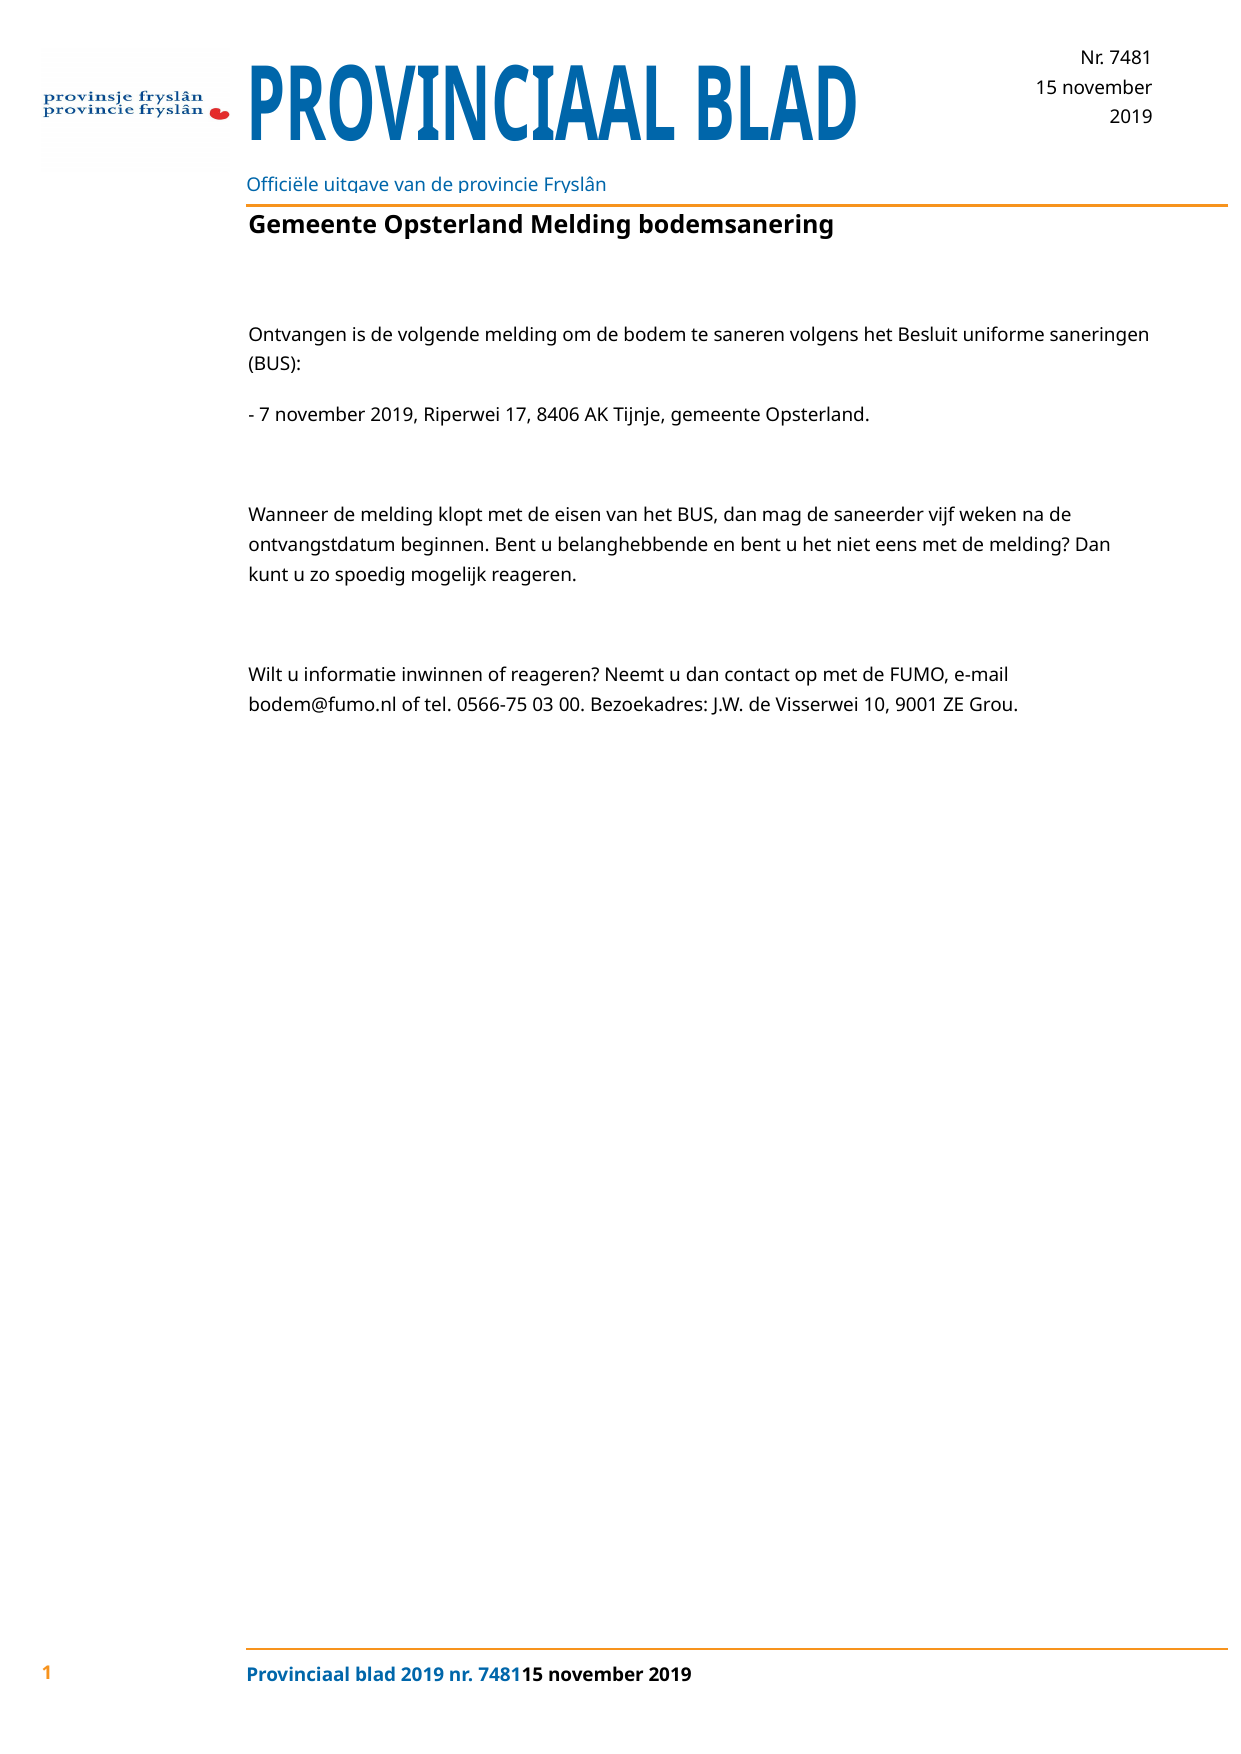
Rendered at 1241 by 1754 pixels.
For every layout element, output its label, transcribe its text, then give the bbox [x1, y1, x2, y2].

text Wilt u informatie inwinnen of reageren? Neemt u dan contact op met de FUMO, e-mail bodem@fumo.nl of tel. 0566-75 03 00. Bezoekadres: J.W. de Visserwei 10, 9001 ZE Grou. [248, 662, 1152, 717]
text - 7 november 2019, Riperwei 17, 8406 AK Tijnje, gemeente Opsterland. [248, 401, 1152, 426]
text Ontvangen is de volgende melding om de bodem te saneren volgens het Besluit uniforme saneringen (BUS): [248, 321, 1152, 376]
text Gemeente Opsterland Melding bodemsanering [248, 207, 1152, 241]
picture [41, 47, 231, 172]
text Wanneer de melding klopt met de eisen van het BUS, dan mag de saneerder vijf weken na de ontvangstdatum beginnen. Bent u belanghebbende en bent u het niet eens met de melding? Dan kunt u zo spoedig mogelijk reageren. [248, 502, 1152, 586]
